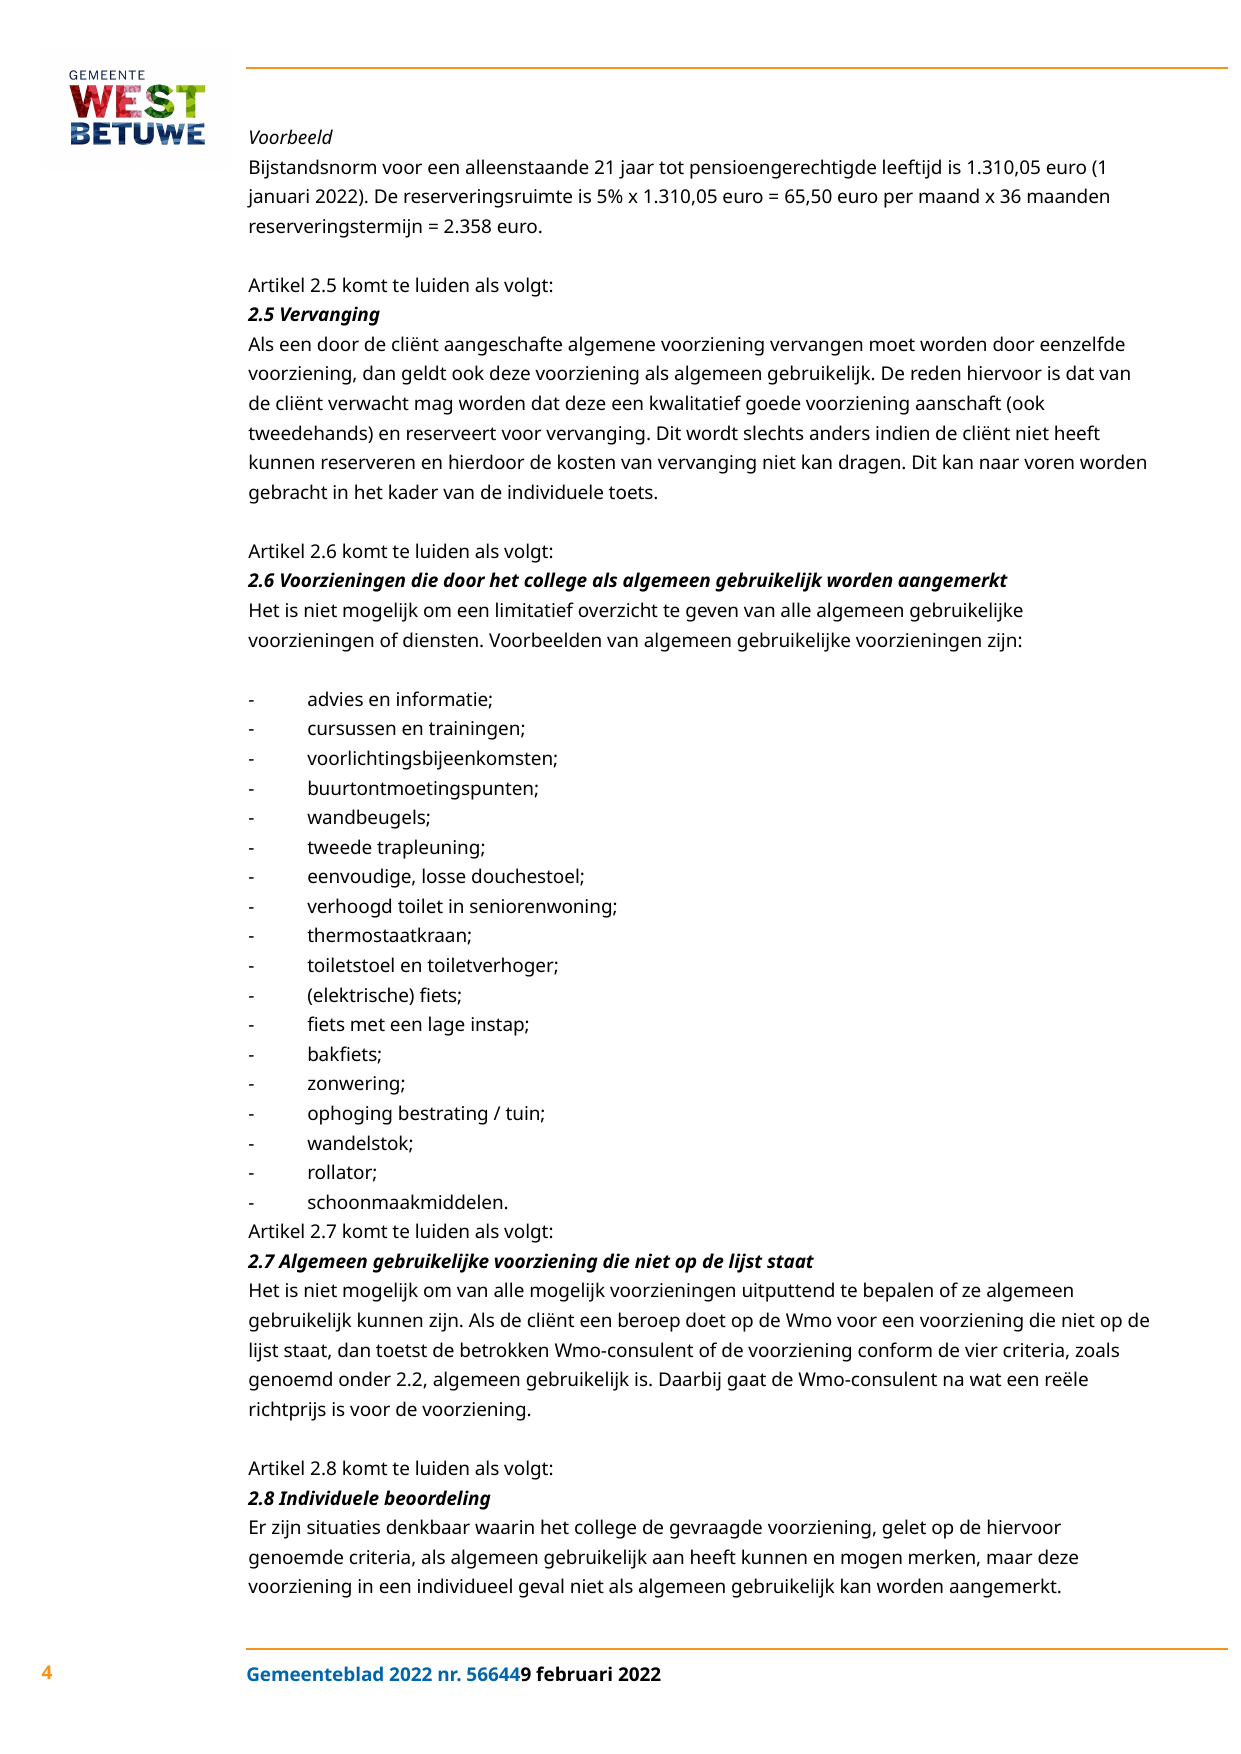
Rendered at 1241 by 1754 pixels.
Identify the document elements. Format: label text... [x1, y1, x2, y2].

text Als een door de cliënt aangeschafte algemene voorziening vervangen moet worden door eenzelfde voorziening, dan geldt ook deze voorziening als algemeen gebruikelijk. De reden hiervoor is dat van de cliënt verwacht mag worden dat deze een kwalitatief goede voorziening aanschaft (ook tweedehands) en reserveert voor vervanging. Dit wordt slechts anders indien de cliënt niet heeft kunnen reserveren en hierdoor de kosten van vervanging niet kan dragen. Dit kan naar voren worden gebracht in het kader van de individuele toets. [248, 331, 1152, 504]
text Artikel 2.8 komt te luiden als volgt: [248, 1455, 1152, 1481]
list wandelstok; [248, 1130, 1152, 1155]
list thermostaatkraan; [248, 923, 1152, 948]
list ophoging bestrating / tuin; [248, 1100, 1152, 1126]
list verhoogd toilet in seniorenwoning; [248, 893, 1152, 919]
list eenvoudige, losse douchestoel; [248, 863, 1152, 889]
table_header Voorbeeld Bijstandsnorm voor een alleenstaande 21 jaar tot pensioengerechtigde leeftijd is 1.310,05 euro (1 januari 2022). De reserveringsruimte is 5% x 1.310,05 euro = 65,50 euro per maand x 36 maanden reserveringstermijn = 2.358 euro. [248, 125, 1152, 239]
text 2.8 Individuele beoordeling [248, 1485, 1152, 1510]
list voorlichtingsbijeenkomsten; [248, 745, 1152, 771]
text Het is niet mogelijk om van alle mogelijk voorzieningen uitputtend te bepalen of ze algemeen gebruikelijk kunnen zijn. Als de cliënt een beroep doet op de Wmo voor een voorziening die niet op de lijst staat, dan toetst de betrokken Wmo-consulent of de voorziening conform de vier criteria, zoals genoemd onder 2.2, algemeen gebruikelijk is. Daarbij gaat de Wmo-consulent na wat een reële richtprijs is voor de voorziening. [248, 1278, 1152, 1422]
list buurtontmoetingspunten; [248, 775, 1152, 800]
text Artikel 2.6 komt te luiden als volgt: [248, 538, 1152, 564]
list fiets met een lage instap; [248, 1011, 1152, 1037]
list wandbeugels; [248, 804, 1152, 830]
list rollator; [248, 1159, 1152, 1185]
picture [41, 47, 231, 172]
list toiletstoel en toiletverhoger; [248, 952, 1152, 978]
list (elektrische) fiets; [248, 982, 1152, 1007]
text Artikel 2.5 komt te luiden als volgt: [248, 272, 1152, 297]
text 2.5 Vervanging [248, 301, 1152, 327]
text Artikel 2.7 komt te luiden als volgt: [248, 1218, 1152, 1244]
text Het is niet mogelijk om een limitatief overzicht te geven van alle algemeen gebruikelijke voorzieningen of diensten. Voorbeelden van algemeen gebruikelijke voorzieningen zijn: [248, 597, 1152, 652]
text 2.6 Voorzieningen die door het college als algemeen gebruikelijk worden aangemerkt [248, 568, 1152, 593]
list tweede trapleuning; [248, 834, 1152, 859]
text Er zijn situaties denkbaar waarin het college de gevraagde voorziening, gelet op de hiervoor genoemde criteria, als algemeen gebruikelijk aan heeft kunnen en mogen merken, maar deze voorziening in een individueel geval niet als algemeen gebruikelijk kan worden aangemerkt. [248, 1514, 1152, 1599]
text 2.7 Algemeen gebruikelijke voorziening die niet op de lijst staat [248, 1248, 1152, 1274]
list cursussen en trainingen; [248, 716, 1152, 741]
list schoonmaakmiddelen. [248, 1189, 1152, 1214]
list zonwering; [248, 1071, 1152, 1096]
list bakfiets; [248, 1041, 1152, 1067]
list advies en informatie; [248, 686, 1152, 712]
